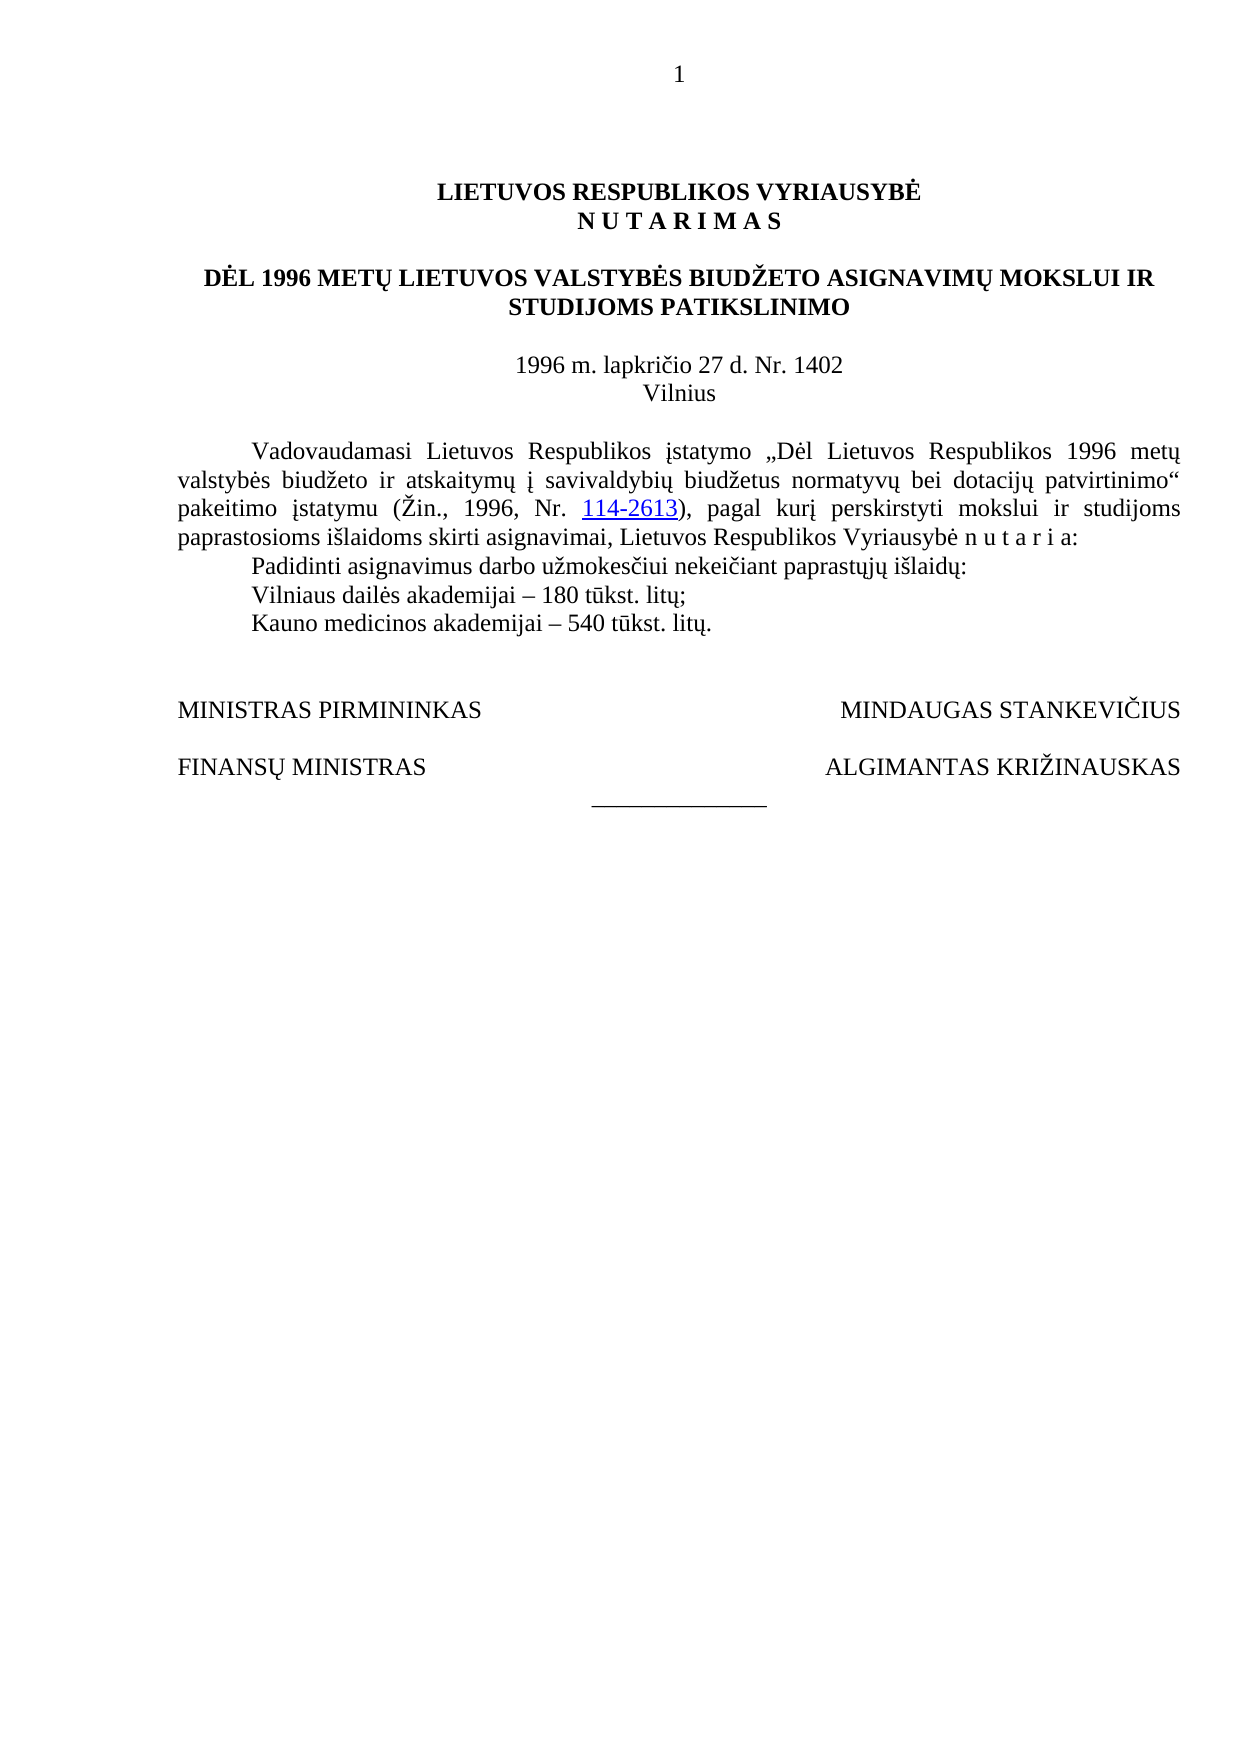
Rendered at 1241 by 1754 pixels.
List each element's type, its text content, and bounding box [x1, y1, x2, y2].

text Padidinti asignavimus darbo užmokesčiui nekeičiant paprastųjų išlaidų: [177, 551, 1181, 580]
text DĖL 1996 METŲ LIETUVOS VALSTYBĖS BIUDŽETO ASIGNAVIMŲ MOKSLUI IR STUDIJOMS PATIKSLINIMO [177, 263, 1181, 321]
text FINANSŲ MINISTRAS ALGIMANTAS KRIŽINAUSKAS [177, 752, 1181, 781]
text 1996 m. lapkričio 27 d. Nr. 1402 [177, 350, 1181, 378]
text Vadovaudamasi Lietuvos Respublikos įstatymo „Dėl Lietuvos Respublikos 1996 metų valstybės biudžeto ir atskaitymų į savivaldybių biudžetus normatyvų bei dotacijų patvirtinimo“ pakeitimo įstatymu (Žin., 1996, Nr. 114-2613), pagal kurį perskirstyti mokslui ir studijoms paprastosioms išlaidoms skirti asignavimai, Lietuvos Respublikos Vyriausybė nutaria: [177, 436, 1181, 551]
text MINISTRAS PIRMININKAS MINDAUGAS STANKEVIČIUS [177, 695, 1181, 723]
text ______________ [177, 781, 1181, 810]
text Vilnius [177, 378, 1181, 407]
text Vilniaus dailės akademijai – 180 tūkst. litų; [177, 580, 1181, 608]
text LIETUVOS RESPUBLIKOS VYRIAUSYBĖ [177, 177, 1181, 206]
text Kauno medicinos akademijai – 540 tūkst. litų. [177, 608, 1181, 637]
text N U T A R I M A S [177, 206, 1181, 235]
